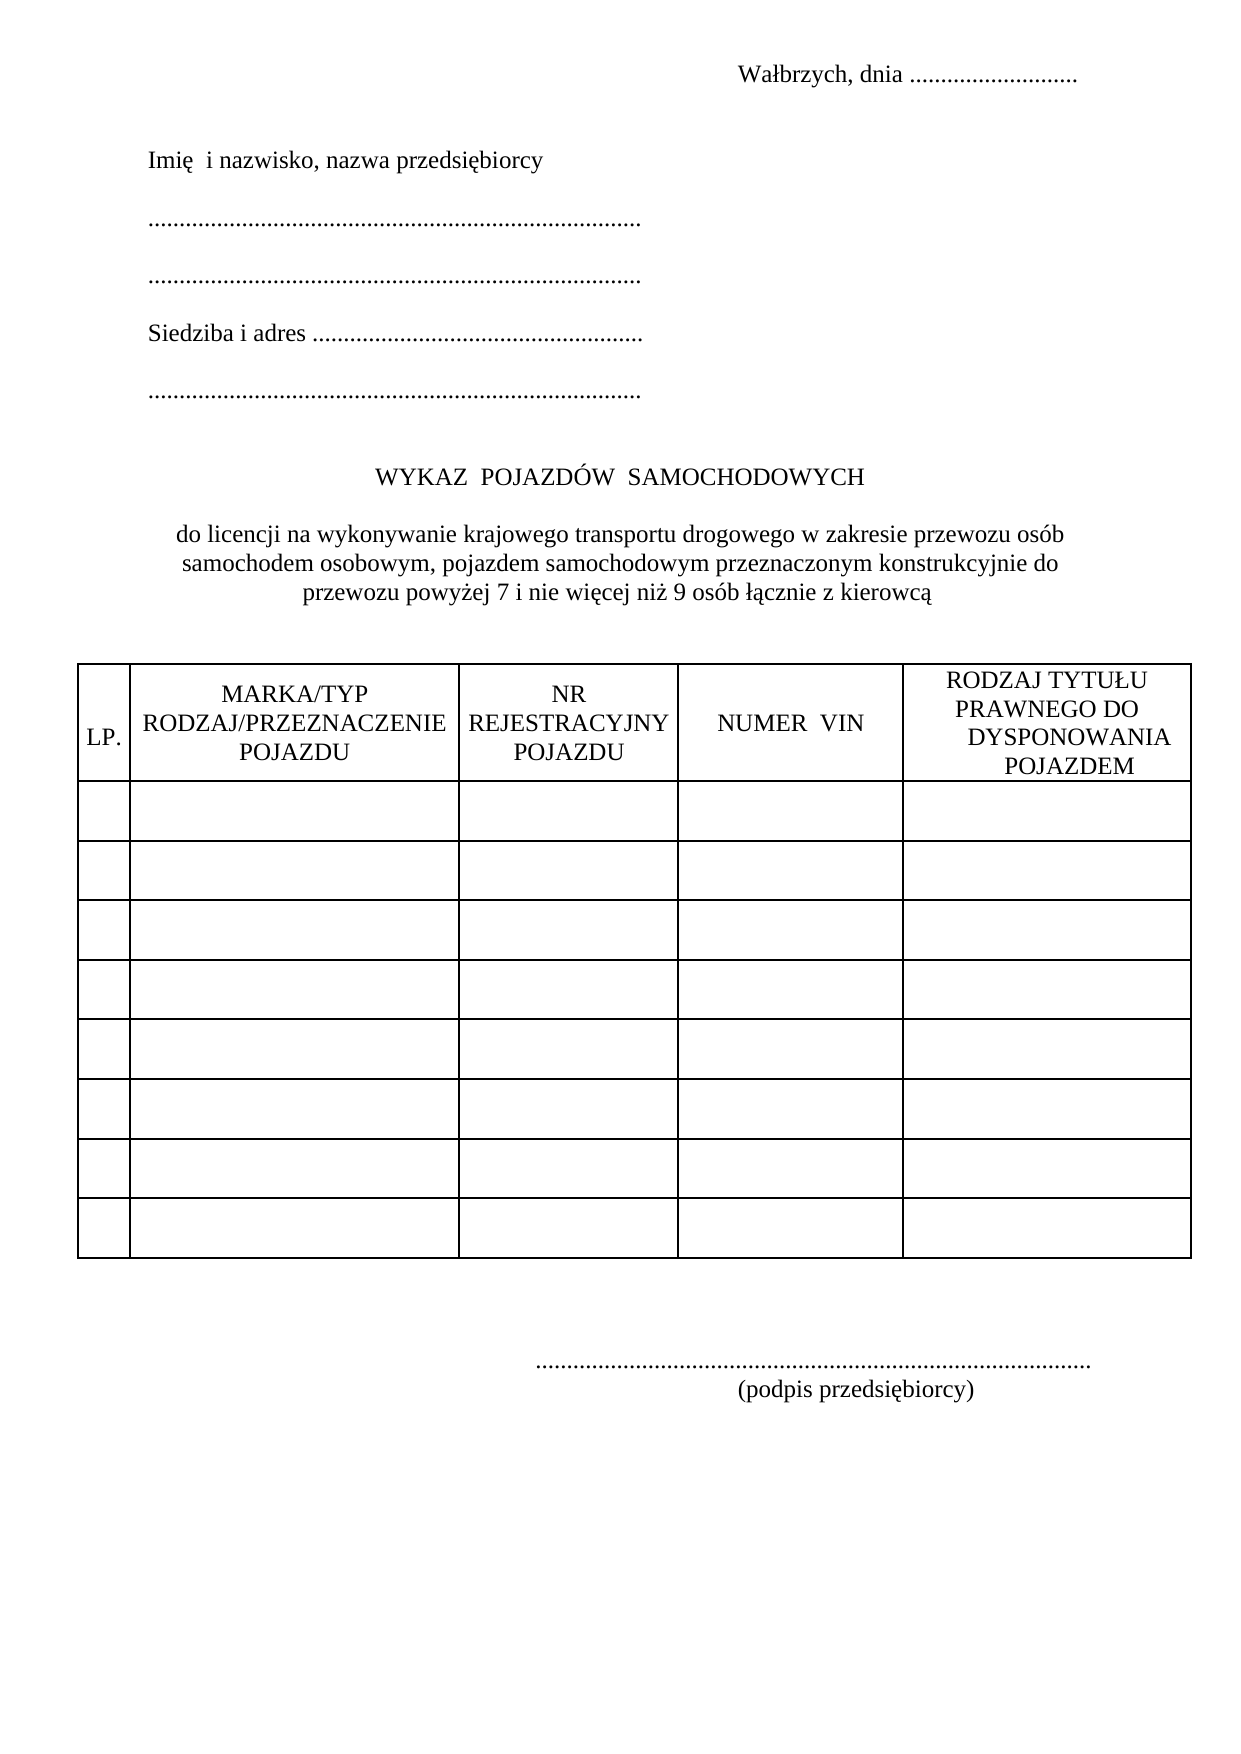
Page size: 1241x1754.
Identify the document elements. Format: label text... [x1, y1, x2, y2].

table_cell [679, 1080, 902, 1137]
table_cell [460, 1199, 677, 1257]
table_cell [131, 782, 458, 839]
table_header NUMER VIN [679, 665, 902, 780]
table_cell [131, 1080, 458, 1137]
table_cell [904, 1140, 1190, 1197]
table_cell [904, 1199, 1190, 1257]
text WYKAZ POJAZDÓW SAMOCHODOWYCH [148, 462, 1093, 490]
table_cell [131, 1140, 458, 1197]
table_cell [79, 961, 129, 1018]
table_cell [460, 1020, 677, 1078]
table_cell [679, 1140, 902, 1197]
table_cell [79, 842, 129, 899]
text Imię i nazwisko, nazwa przedsiębiorcy [148, 145, 1093, 174]
table_cell [460, 782, 677, 839]
text ............................................................................... [148, 375, 1093, 404]
table_cell [79, 1080, 129, 1137]
table_cell [460, 1080, 677, 1137]
table_cell [904, 1080, 1190, 1137]
table_cell [79, 1020, 129, 1078]
table_header NR REJESTRACYJNY POJAZDU [460, 665, 677, 780]
table_cell [79, 782, 129, 839]
text do licencji na wykonywanie krajowego transportu drogowego w zakresie przewozu osób samochodem osobowym, pojazdem samochodowym przeznaczonym konstrukcyjnie do przewozu powyżej 7 i nie więcej niż 9 osób łącznie z kierowcą [148, 519, 1093, 605]
table_cell [679, 842, 902, 899]
table_cell [460, 842, 677, 899]
table_cell [460, 901, 677, 959]
table_cell [904, 961, 1190, 1018]
table_cell [679, 1199, 902, 1257]
table_cell [79, 1140, 129, 1197]
table_cell [131, 1199, 458, 1257]
table_cell [679, 901, 902, 959]
table_cell [679, 1020, 902, 1078]
table_header MARKA/TYP RODZAJ/PRZEZNACZENIE POJAZDU [131, 665, 458, 780]
text ............................................................................... [148, 260, 1093, 318]
table_cell [904, 1020, 1190, 1078]
table_cell [131, 842, 458, 899]
table_cell [131, 1020, 458, 1078]
table_cell [679, 782, 902, 839]
table_cell [131, 961, 458, 1018]
table_cell [904, 782, 1190, 839]
table_cell [79, 1199, 129, 1257]
text Siedziba i adres ..................................................... [148, 318, 1093, 347]
table_cell [131, 901, 458, 959]
table_cell [904, 842, 1190, 899]
table_cell [679, 961, 902, 1018]
text ............................................................................... [148, 203, 1093, 232]
table_cell [904, 901, 1190, 959]
table_header RODZAJ TYTUŁU PRAWNEGO DO DYSPONOWANIA POJAZDEM [904, 665, 1190, 780]
text ......................................................................................... (podpis przedsiębiorcy) [148, 1345, 1093, 1402]
table_cell [460, 961, 677, 1018]
table_cell [79, 901, 129, 959]
table_header LP. [79, 665, 129, 780]
text Wałbrzych, dnia ........................... [148, 59, 1093, 88]
table_cell [460, 1140, 677, 1197]
